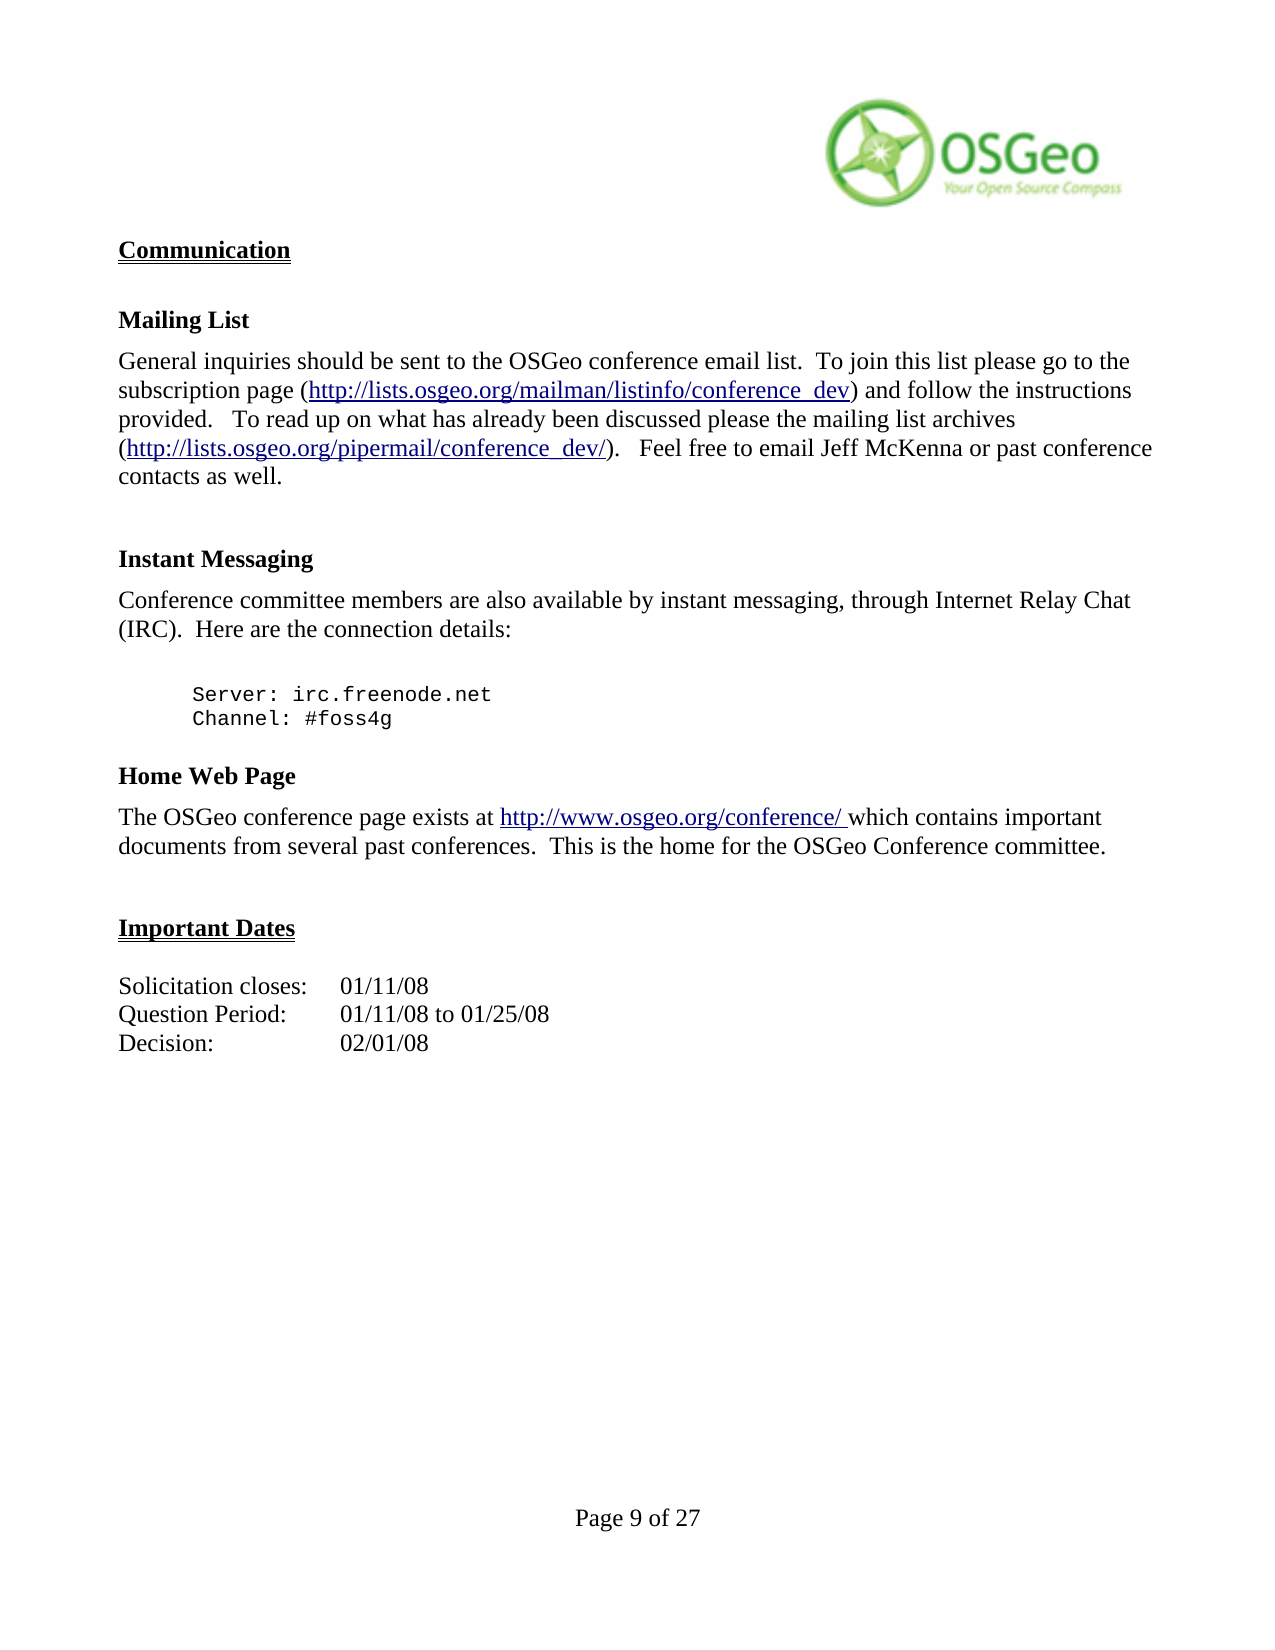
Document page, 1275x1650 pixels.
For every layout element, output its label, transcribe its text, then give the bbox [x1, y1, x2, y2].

text Server: irc.freenode.net [118, 684, 1157, 708]
subtitle Important Dates [118, 913, 1157, 942]
text Home Web Page [118, 761, 1157, 789]
text Mailing List [118, 305, 1157, 334]
text Solicitation closes: 01/11/08 Question Period: 01/11/08 to 01/25/08 Decision: 02/01/08 [118, 971, 1157, 1057]
text Instant Messaging [118, 544, 1157, 573]
text The OSGeo conference page exists at http://www.osgeo.org/conference/ which contains important documents from several past conferences. This is the home for the OSGeo Conference committee. [118, 802, 1157, 859]
text Conference committee members are also available by instant messaging, through Internet Relay Chat (IRC). Here are the connection details: [118, 585, 1157, 671]
picture [793, 80, 1141, 234]
text General inquiries should be sent to the OSGeo conference email list. To join this list please go to the subscription page (http://lists.osgeo.org/mailman/listinfo/conference_dev) and follow the instructions provided. To read up on what has already been discussed please the mailing list archives (http://lists.osgeo.org/pipermail/conference_dev/). Feel free to email Jeff McKenna or past conference contacts as well. [118, 346, 1157, 490]
text Channel: #foss4g [118, 708, 1157, 731]
subtitle Communication [118, 176, 1157, 264]
